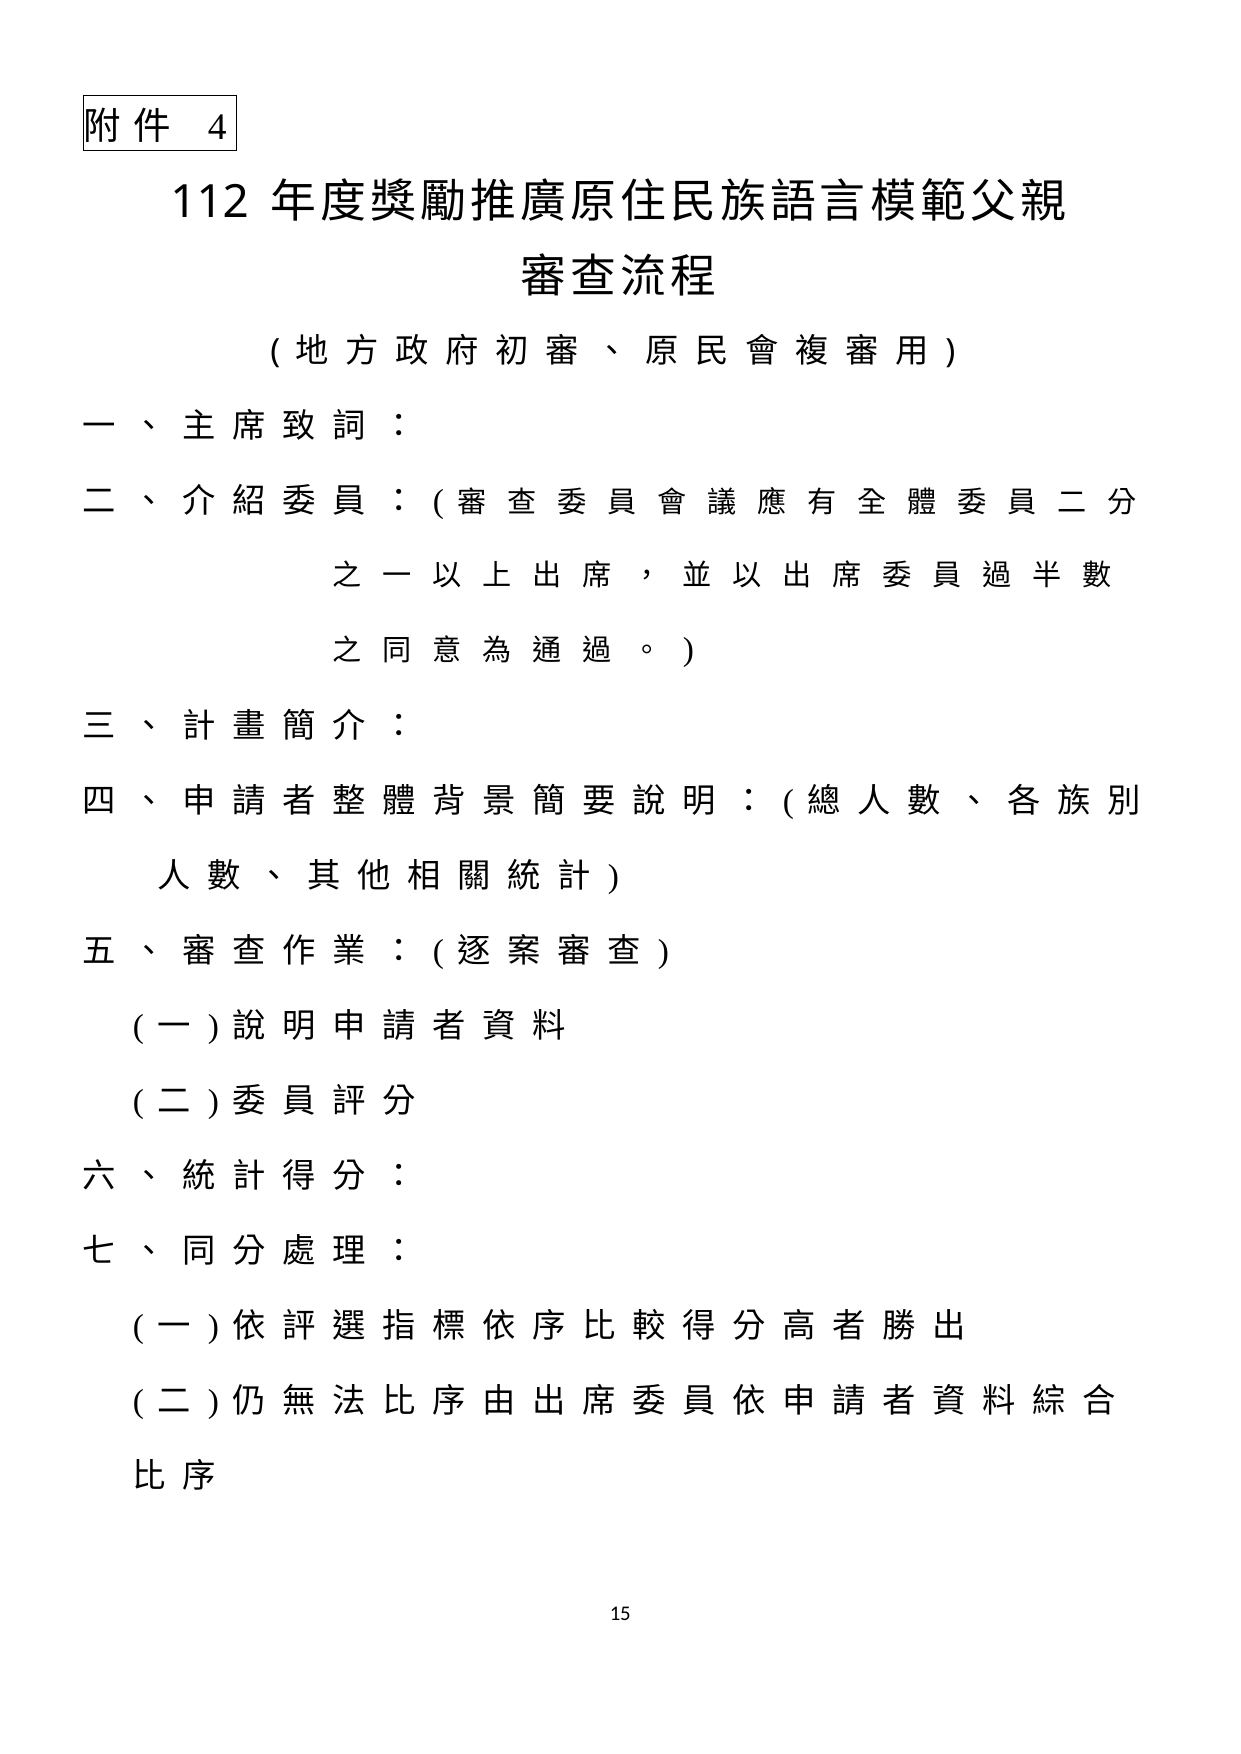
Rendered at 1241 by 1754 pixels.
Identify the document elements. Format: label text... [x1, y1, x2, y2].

text (地方政府初審、原民會複審用) [83, 310, 1158, 385]
text 三、計畫簡介： [83, 685, 1158, 760]
text 七、同分處理： [83, 1210, 1158, 1285]
text 四、申請者整體背景簡要說明：(總人數、各族別人數、其他相關統計) [83, 760, 1158, 910]
text 附件4 [83, 85, 1158, 160]
text 五、審查作業：(逐案審查) [83, 910, 1158, 985]
text 審查流程 [83, 235, 1158, 310]
text 六、統計得分： [83, 1135, 1158, 1210]
text (一)依評選指標依序比較得分高者勝出 [127, 1285, 1158, 1360]
text 一、主席致詞： [83, 385, 1158, 460]
text (一)說明申請者資料 [127, 985, 1158, 1060]
text 二、介紹委員：(審查委員會議應有全體委員二分之一以上出席，並以出席委員過半數之同意為通過。) [83, 460, 1158, 685]
text (二)仍無法比序由出席委員依申請者資料綜合比序 [127, 1360, 1158, 1510]
text 112年度獎勵推廣原住民族語言模範父親 [83, 160, 1158, 235]
text (二)委員評分 [127, 1060, 1158, 1135]
